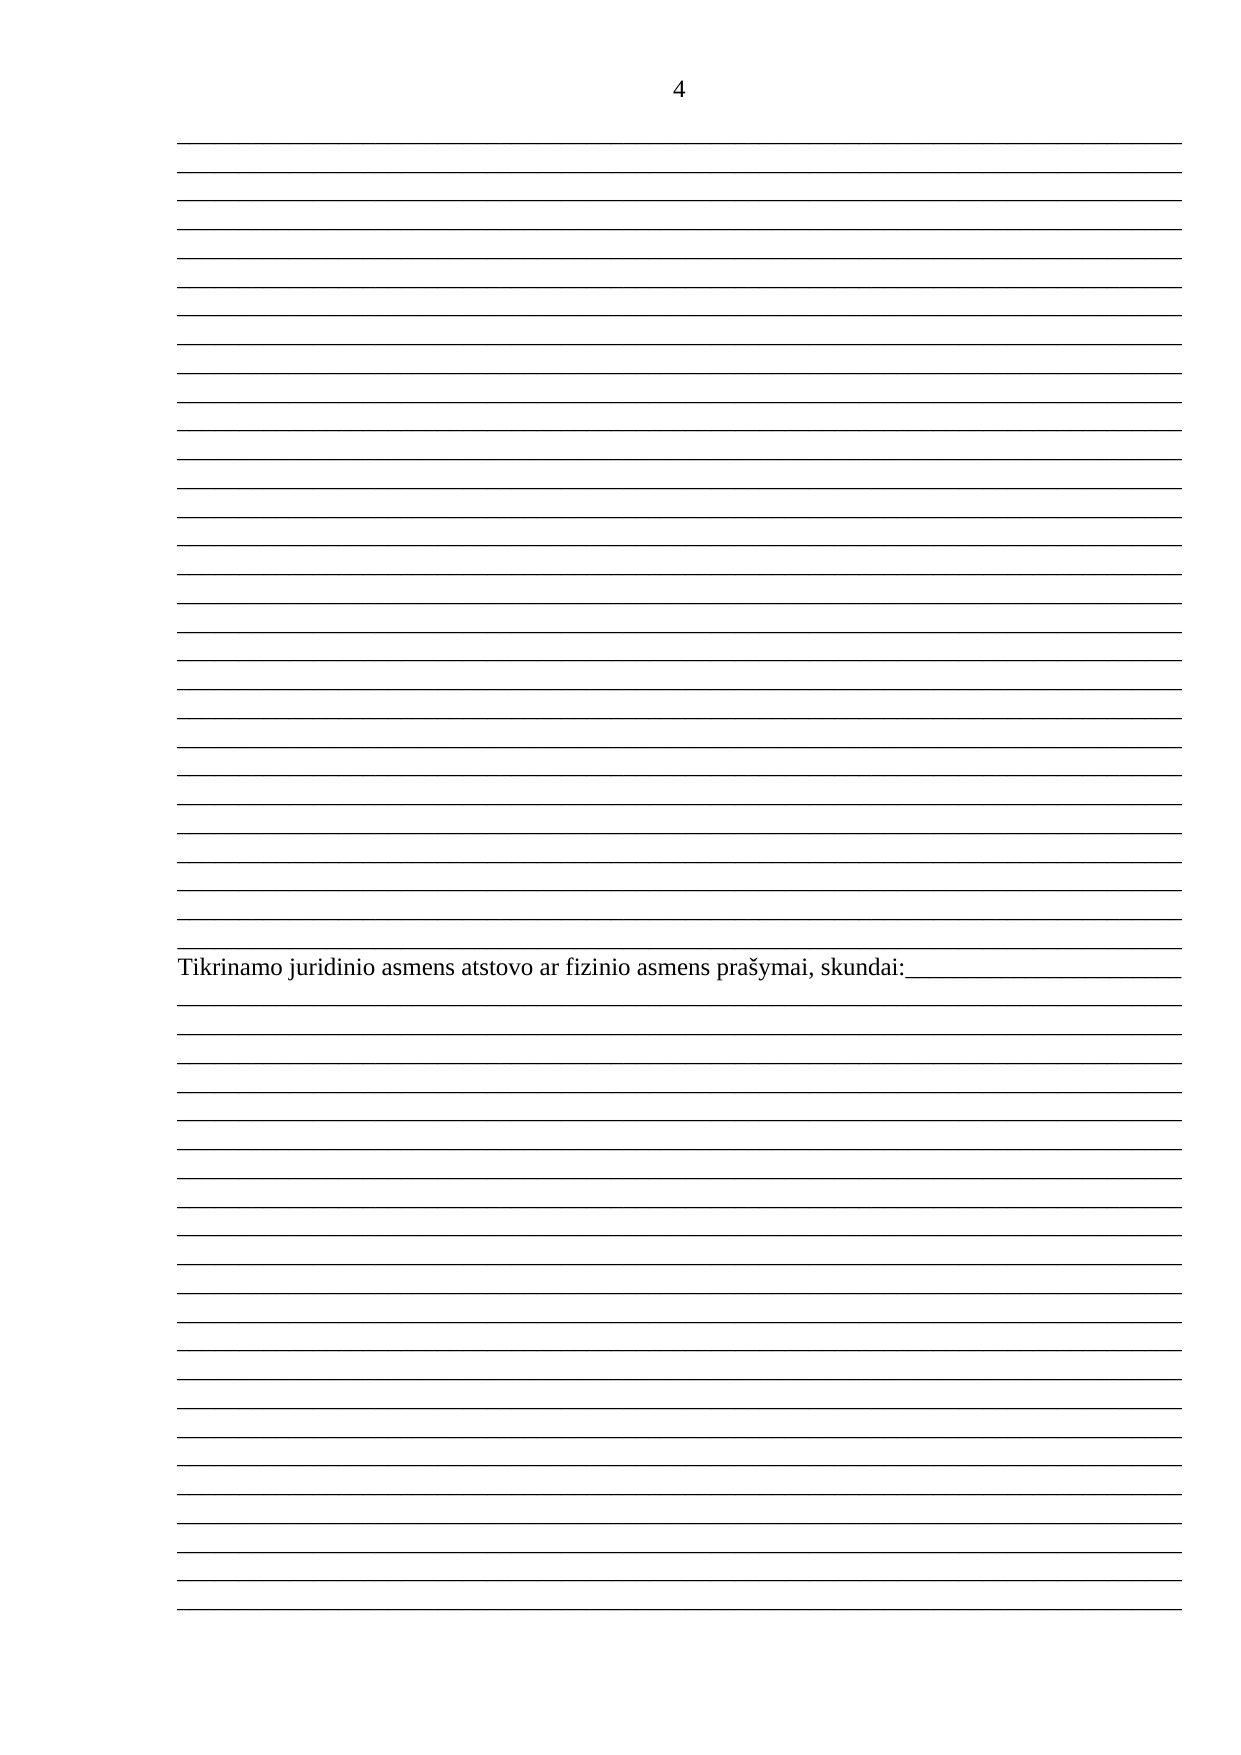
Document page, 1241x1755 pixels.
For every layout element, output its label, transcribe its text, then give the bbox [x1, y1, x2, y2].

text __ [177, 923, 1181, 948]
text Tikrinamo juridinio asmens atstovo ar fizinio asmens prašymai, skundai: [177, 952, 1181, 981]
